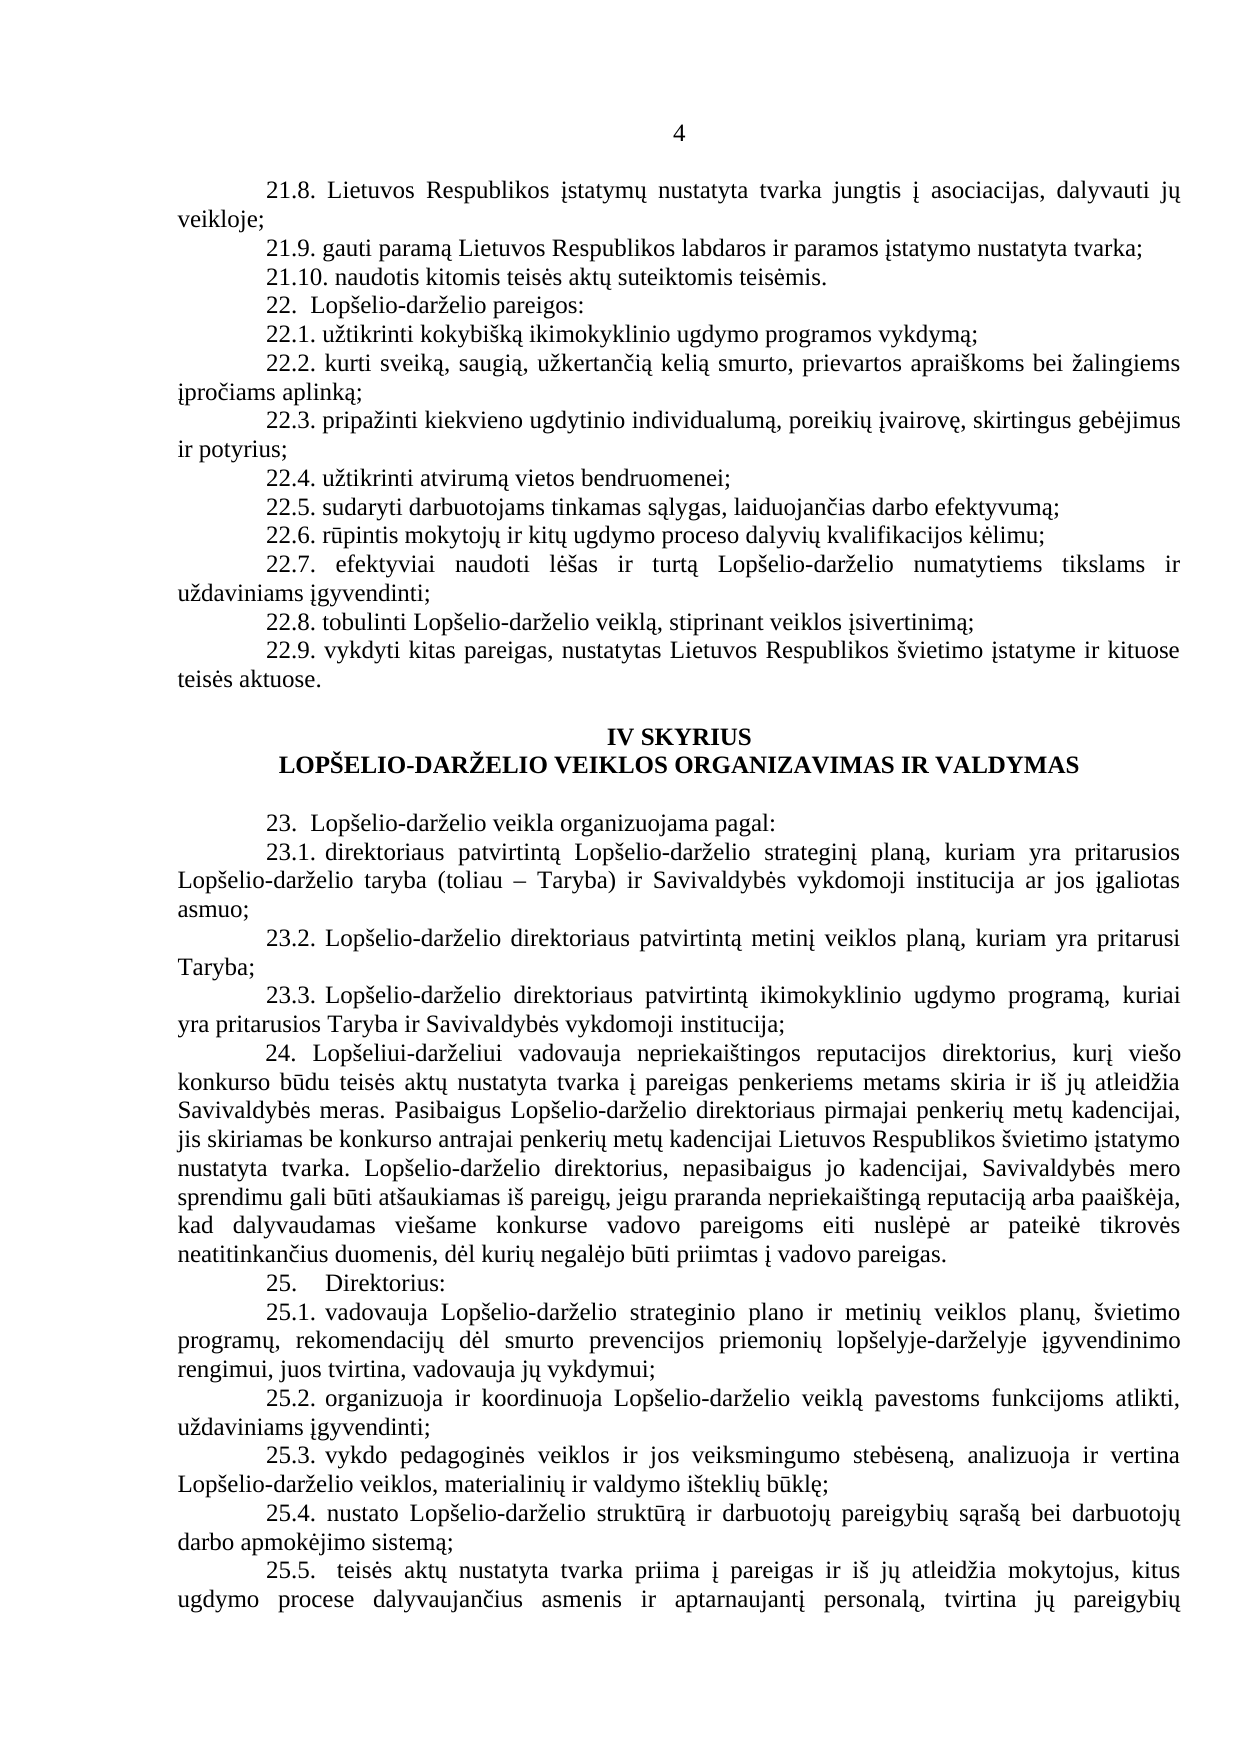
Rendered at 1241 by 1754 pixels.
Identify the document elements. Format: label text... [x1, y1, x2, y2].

text IV SKYRIUS [177, 722, 1181, 751]
text 22.4. užtikrinti atvirumą vietos bendruomenei; [177, 463, 1181, 492]
text 21.8. Lietuvos Respublikos įstatymų nustatyta tvarka jungtis į asociacijas, dalyvauti jų veikloje; [177, 176, 1181, 233]
text 22.1. užtikrinti kokybišką ikimokyklinio ugdymo programos vykdymą; [177, 319, 1181, 348]
text 25.5. teisės aktų nustatyta tvarka priima į pareigas ir iš jų atleidžia mokytojus, kitus ugdymo procese dalyvaujančius asmenis ir aptarnaujantį personalą, tvirtina jų pareigybių [177, 1556, 1181, 1613]
text 22.8. tobulinti Lopšelio-darželio veiklą, stiprinant veiklos įsivertinimą; [177, 607, 1181, 636]
text 22. Lopšelio-darželio pareigos: [177, 291, 1181, 319]
text 25.4. nustato Lopšelio-darželio struktūrą ir darbuotojų pareigybių sąrašą bei darbuotojų darbo apmokėjimo sistemą; [177, 1498, 1181, 1556]
text 23. Lopšelio-darželio veikla organizuojama pagal: [177, 808, 1181, 837]
text 23.1. direktoriaus patvirtintą Lopšelio-darželio strateginį planą, kuriam yra pritarusios Lopšelio-darželio taryba (toliau – Taryba) ir Savivaldybės vykdomoji institucija ar jos įgaliotas asmuo; [177, 837, 1181, 923]
text 21.9. gauti paramą Lietuvos Respublikos labdaros ir paramos įstatymo nustatyta tvarka; [177, 233, 1181, 262]
text 25. Direktorius: [177, 1268, 1181, 1297]
text 22.6. rūpintis mokytojų ir kitų ugdymo proceso dalyvių kvalifikacijos kėlimu; [177, 521, 1181, 549]
text 22.3. pripažinti kiekvieno ugdytinio individualumą, poreikių įvairovę, skirtingus gebėjimus ir potyrius; [177, 406, 1181, 463]
text 22.9. vykdyti kitas pareigas, nustatytas Lietuvos Respublikos švietimo įstatyme ir kituose teisės aktuose. [177, 636, 1181, 693]
text 23.2. Lopšelio-darželio direktoriaus patvirtintą metinį veiklos planą, kuriam yra pritarusi Taryba; [177, 923, 1181, 981]
text LOPŠELIO-DARŽELIO VEIKLOS ORGANIZAVIMAS IR VALDYMAS [177, 751, 1181, 779]
text 25.2. organizuoja ir koordinuoja Lopšelio-darželio veiklą pavestoms funkcijoms atlikti, uždaviniams įgyvendinti; [177, 1383, 1181, 1441]
text 22.2. kurti sveiką, saugią, užkertančią kelią smurto, prievartos apraiškoms bei žalingiems įpročiams aplinką; [177, 348, 1181, 406]
text 21.10. naudotis kitomis teisės aktų suteiktomis teisėmis. [177, 262, 1181, 291]
text 22.7. efektyviai naudoti lėšas ir turtą Lopšelio-darželio numatytiems tikslams ir uždaviniams įgyvendinti; [177, 549, 1181, 607]
text 25.3. vykdo pedagoginės veiklos ir jos veiksmingumo stebėseną, analizuoja ir vertina Lopšelio-darželio veiklos, materialinių ir valdymo išteklių būklę; [177, 1441, 1181, 1498]
text 24. Lopšeliui-darželiui vadovauja nepriekaištingos reputacijos direktorius, kurį viešo konkurso būdu teisės aktų nustatyta tvarka į pareigas penkeriems metams skiria ir iš jų atleidžia Savivaldybės meras. Pasibaigus Lopšelio-darželio direktoriaus pirmajai penkerių metų kadencijai, jis skiriamas be konkurso antrajai penkerių metų kadencijai Lietuvos Respublikos švietimo įstatymo nustatyta tvarka. Lopšelio-darželio direktorius, nepasibaigus jo kadencijai, Savivaldybės mero sprendimu gali būti atšaukiamas iš pareigų, jeigu praranda nepriekaištingą reputaciją arba paaiškėja, kad dalyvaudamas viešame konkurse vadovo pareigoms eiti nuslėpė ar pateikė tikrovės neatitinkančius duomenis, dėl kurių negalėjo būti priimtas į vadovo pareigas. [177, 1038, 1181, 1268]
text 23.3. Lopšelio-darželio direktoriaus patvirtintą ikimokyklinio ugdymo programą, kuriai yra pritarusios Taryba ir Savivaldybės vykdomoji institucija; [177, 981, 1181, 1038]
text 25.1. vadovauja Lopšelio-darželio strateginio plano ir metinių veiklos planų, švietimo programų, rekomendacijų dėl smurto prevencijos priemonių lopšelyje-darželyje įgyvendinimo rengimui, juos tvirtina, vadovauja jų vykdymui; [177, 1297, 1181, 1383]
text 22.5. sudaryti darbuotojams tinkamas sąlygas, laiduojančias darbo efektyvumą; [177, 492, 1181, 521]
